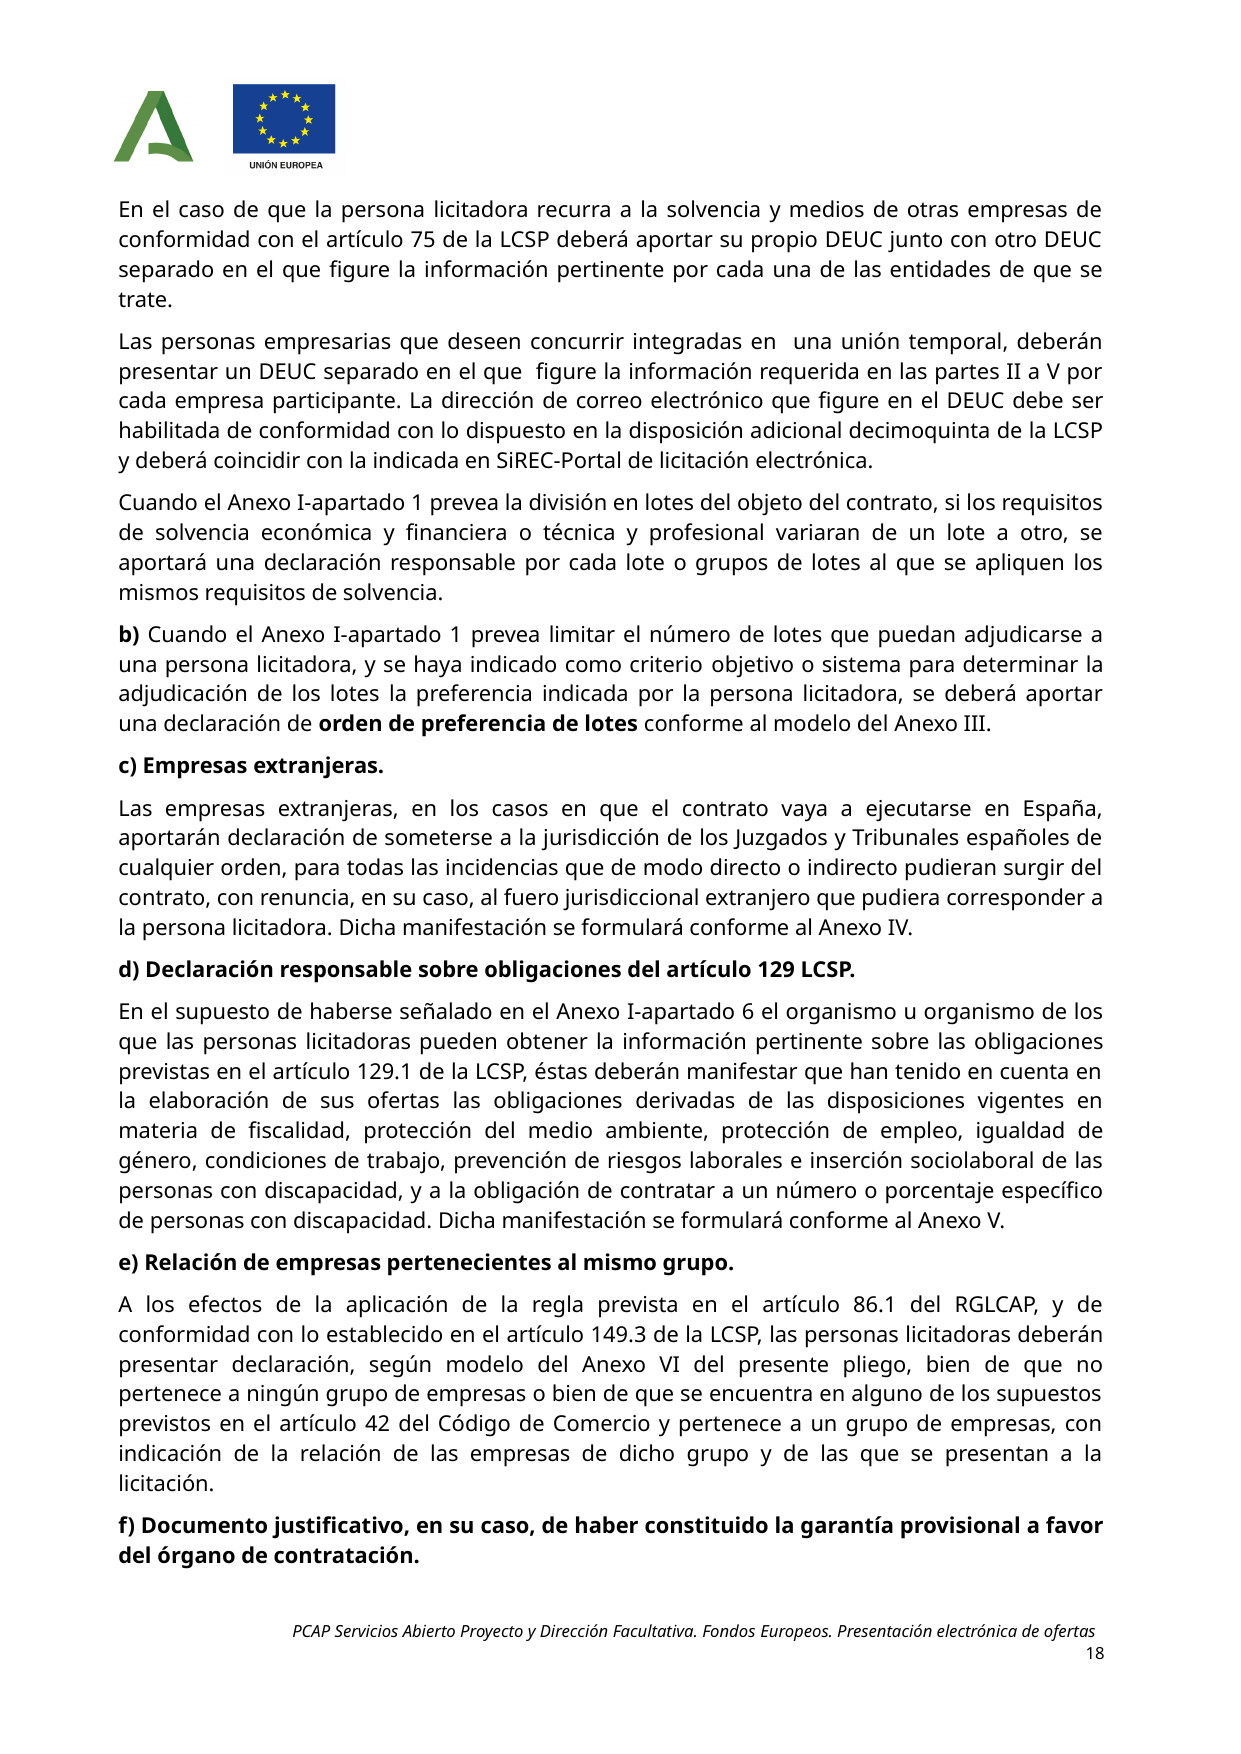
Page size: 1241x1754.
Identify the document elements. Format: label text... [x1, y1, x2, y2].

text d) Declaración responsable sobre obligaciones del artículo 129 LCSP. [118, 954, 1104, 984]
text Las personas empresarias que deseen concurrir integradas en una unión temporal, deberán presentar un DEUC separado en el que figure la información requerida en las partes II a V por cada empresa participante. La dirección de correo electrónico que figure en el DEUC debe ser habilitada de conformidad con lo dispuesto en la disposición adicional decimoquinta de la LCSP y deberá coincidir con la indicada en SiREC-Portal de licitación electrónica. [118, 326, 1104, 475]
text e) Relación de empresas pertenecientes al mismo grupo. [118, 1247, 1104, 1277]
text b) Cuando el Anexo I-apartado 1 prevea limitar el número de lotes que puedan adjudicarse a una persona licitadora, y se haya indicado como criterio objetivo o sistema para determinar la adjudicación de los lotes la preferencia indicada por la persona licitadora, se deberá aportar una declaración de orden de preferencia de lotes conforme al modelo del Anexo III. [118, 619, 1104, 738]
picture [221, 78, 347, 176]
text A los efectos de la aplicación de la regla prevista en el artículo 86.1 del RGLCAP, y de conformidad con lo establecido en el artículo 149.3 de la LCSP, las personas licitadoras deberán presentar declaración, según modelo del Anexo VI del presente pliego, bien de que no pertenece a ningún grupo de empresas o bien de que se encuentra en alguno de los supuestos previstos en el artículo 42 del Código de Comercio y pertenece a un grupo de empresas, con indicación de la relación de las empresas de dicho grupo y de las que se presentan a la licitación. [118, 1289, 1104, 1497]
text Las empresas extranjeras, en los casos en que el contrato vaya a ejecutarse en España, aportarán declaración de someterse a la jurisdicción de los Juzgados y Tribunales españoles de cualquier orden, para todas las incidencias que de modo directo o indirecto pudieran surgir del contrato, con renuncia, en su caso, al fuero jurisdiccional extranjero que pudiera corresponder a la persona licitadora. Dicha manifestación se formulará conforme al Anexo IV. [118, 792, 1104, 941]
text En el supuesto de haberse señalado en el Anexo I-apartado 6 el organismo u organismo de los que las personas licitadoras pueden obtener la información pertinente sobre las obligaciones previstas en el artículo 129.1 de la LCSP, éstas deberán manifestar que han tenido en cuenta en la elaboración de sus ofertas las obligaciones derivadas de las disposiciones vigentes en materia de fiscalidad, protección del medio ambiente, protección de empleo, igualdad de género, condiciones de trabajo, prevención de riesgos laborales e inserción sociolaboral de las personas con discapacidad, y a la obligación de contratar a un número o porcentaje específico de personas con discapacidad. Dicha manifestación se formulará conforme al Anexo V. [118, 996, 1104, 1234]
text f) Documento justificativo, en su caso, de haber constituido la garantía provisional a favor del órgano de contratación. [118, 1510, 1104, 1569]
text c) Empresas extranjeras. [118, 750, 1104, 780]
text En el caso de que la persona licitadora recurra a la solvencia y medios de otras empresas de conformidad con el artículo 75 de la LCSP deberá aportar su propio DEUC junto con otro DEUC separado en el que figure la información pertinente por cada una de las entidades de que se trate. [118, 194, 1104, 313]
picture [109, 86, 198, 166]
text Cuando el Anexo I-apartado 1 prevea la división en lotes del objeto del contrato, si los requisitos de solvencia económica y financiera o técnica y profesional variaran de un lote a otro, se aportará una declaración responsable por cada lote o grupos de lotes al que se apliquen los mismos requisitos de solvencia. [118, 487, 1104, 606]
